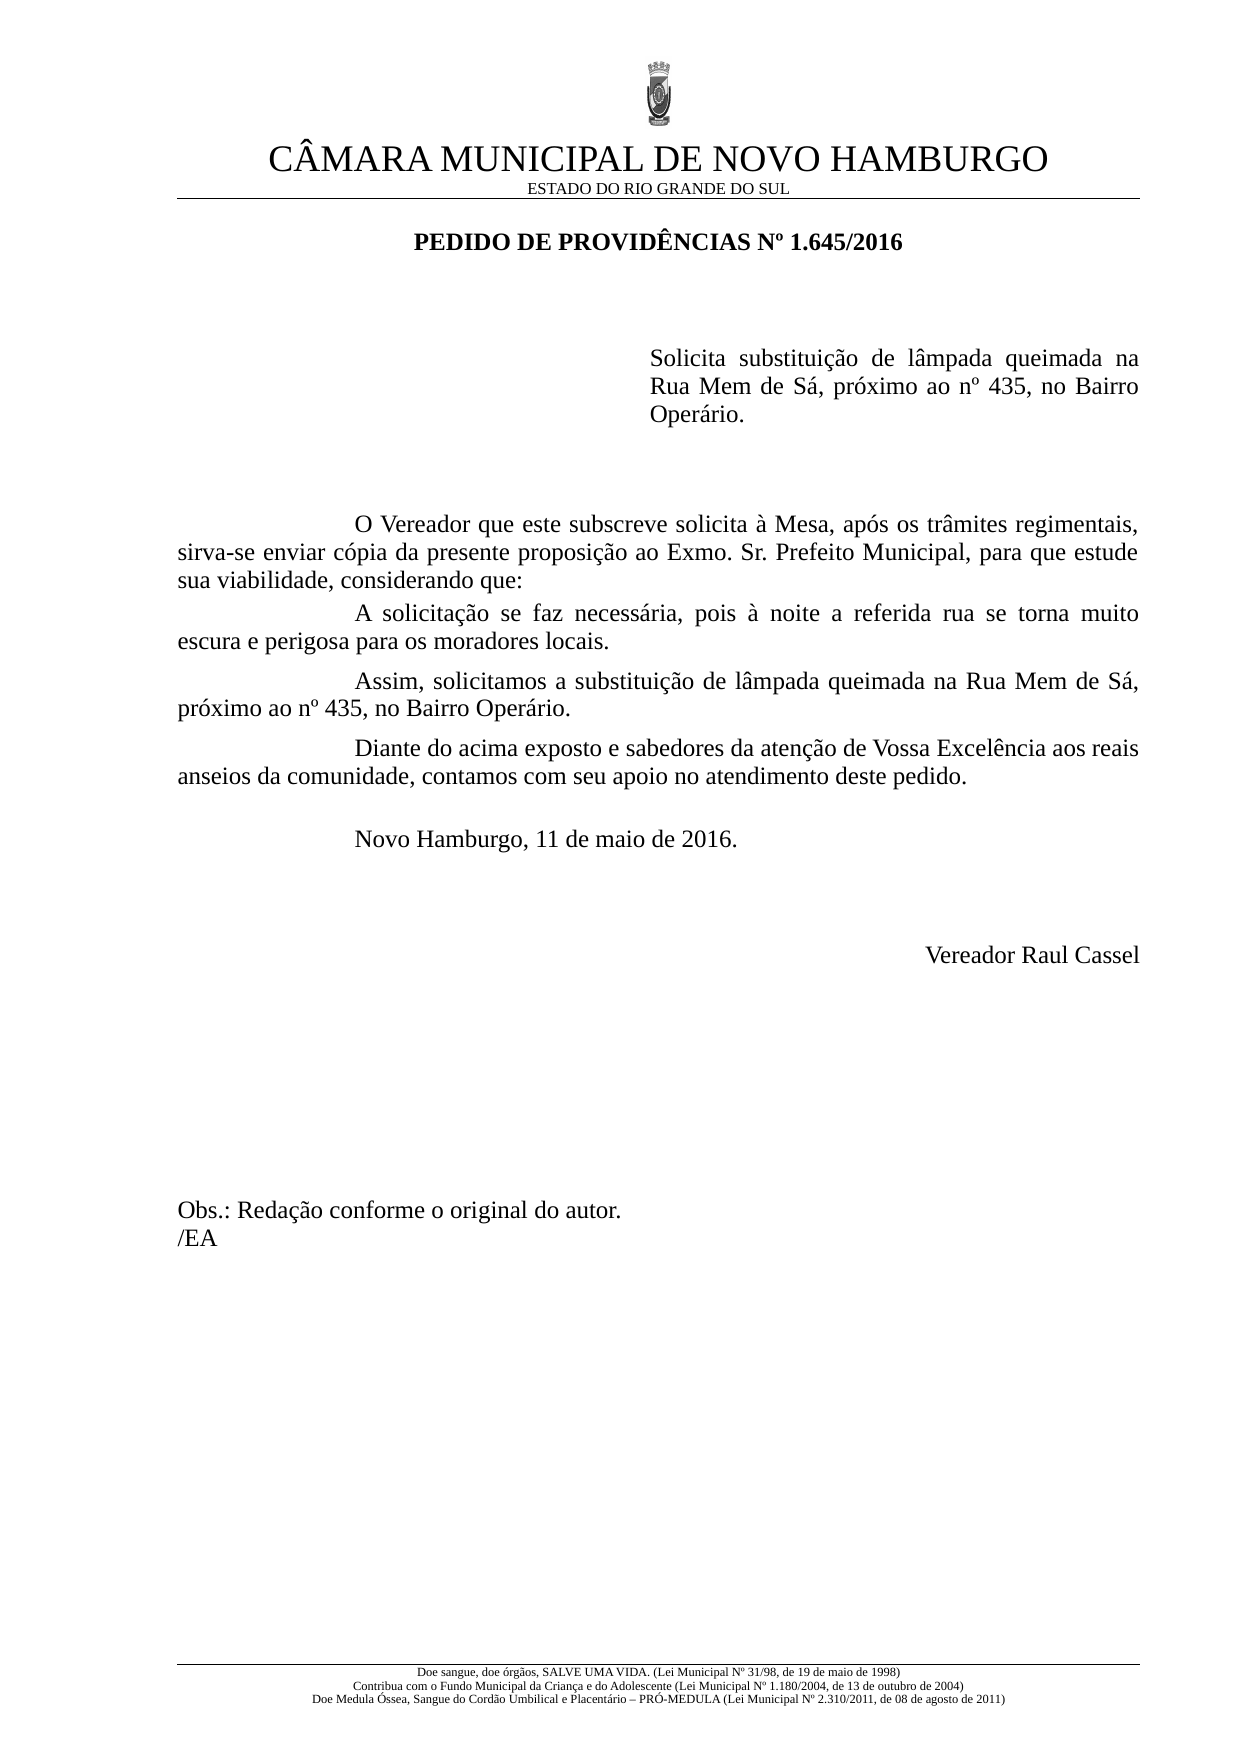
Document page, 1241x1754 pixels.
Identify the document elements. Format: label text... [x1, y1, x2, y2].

text PEDIDO DE PROVIDÊNCIAS Nº 1.645/2016 [177, 228, 1140, 256]
text Vereador Raul Cassel [177, 941, 1140, 969]
text Assim, solicitamos a substituição de lâmpada queimada na Rua Mem de Sá, próximo ao nº 435, no Bairro Operário. [177, 667, 1140, 722]
text Diante do acima exposto e sabedores da atenção de Vossa Excelência aos reais anseios da comunidade, contamos com seu apoio no atendimento deste pedido. [177, 734, 1140, 789]
text /EA [177, 1224, 1140, 1251]
text O Vereador que este subscreve solicita à Mesa, após os trâmites regimentais, sirva-se enviar cópia da presente proposição ao Exmo. Sr. Prefeito Municipal, para que estude sua viabilidade, considerando que: [177, 510, 1140, 593]
text Solicita substituição de lâmpada queimada na Rua Mem de Sá, próximo ao nº 435, no Bairro Operário. [649, 344, 1140, 428]
text Obs.: Redação conforme o original do autor. [177, 1196, 1140, 1224]
text A solicitação se faz necessária, pois à noite a referida rua se torna muito escura e perigosa para os moradores locais. [177, 599, 1140, 655]
text Novo Hamburgo, 11 de maio de 2016. [177, 825, 1140, 853]
